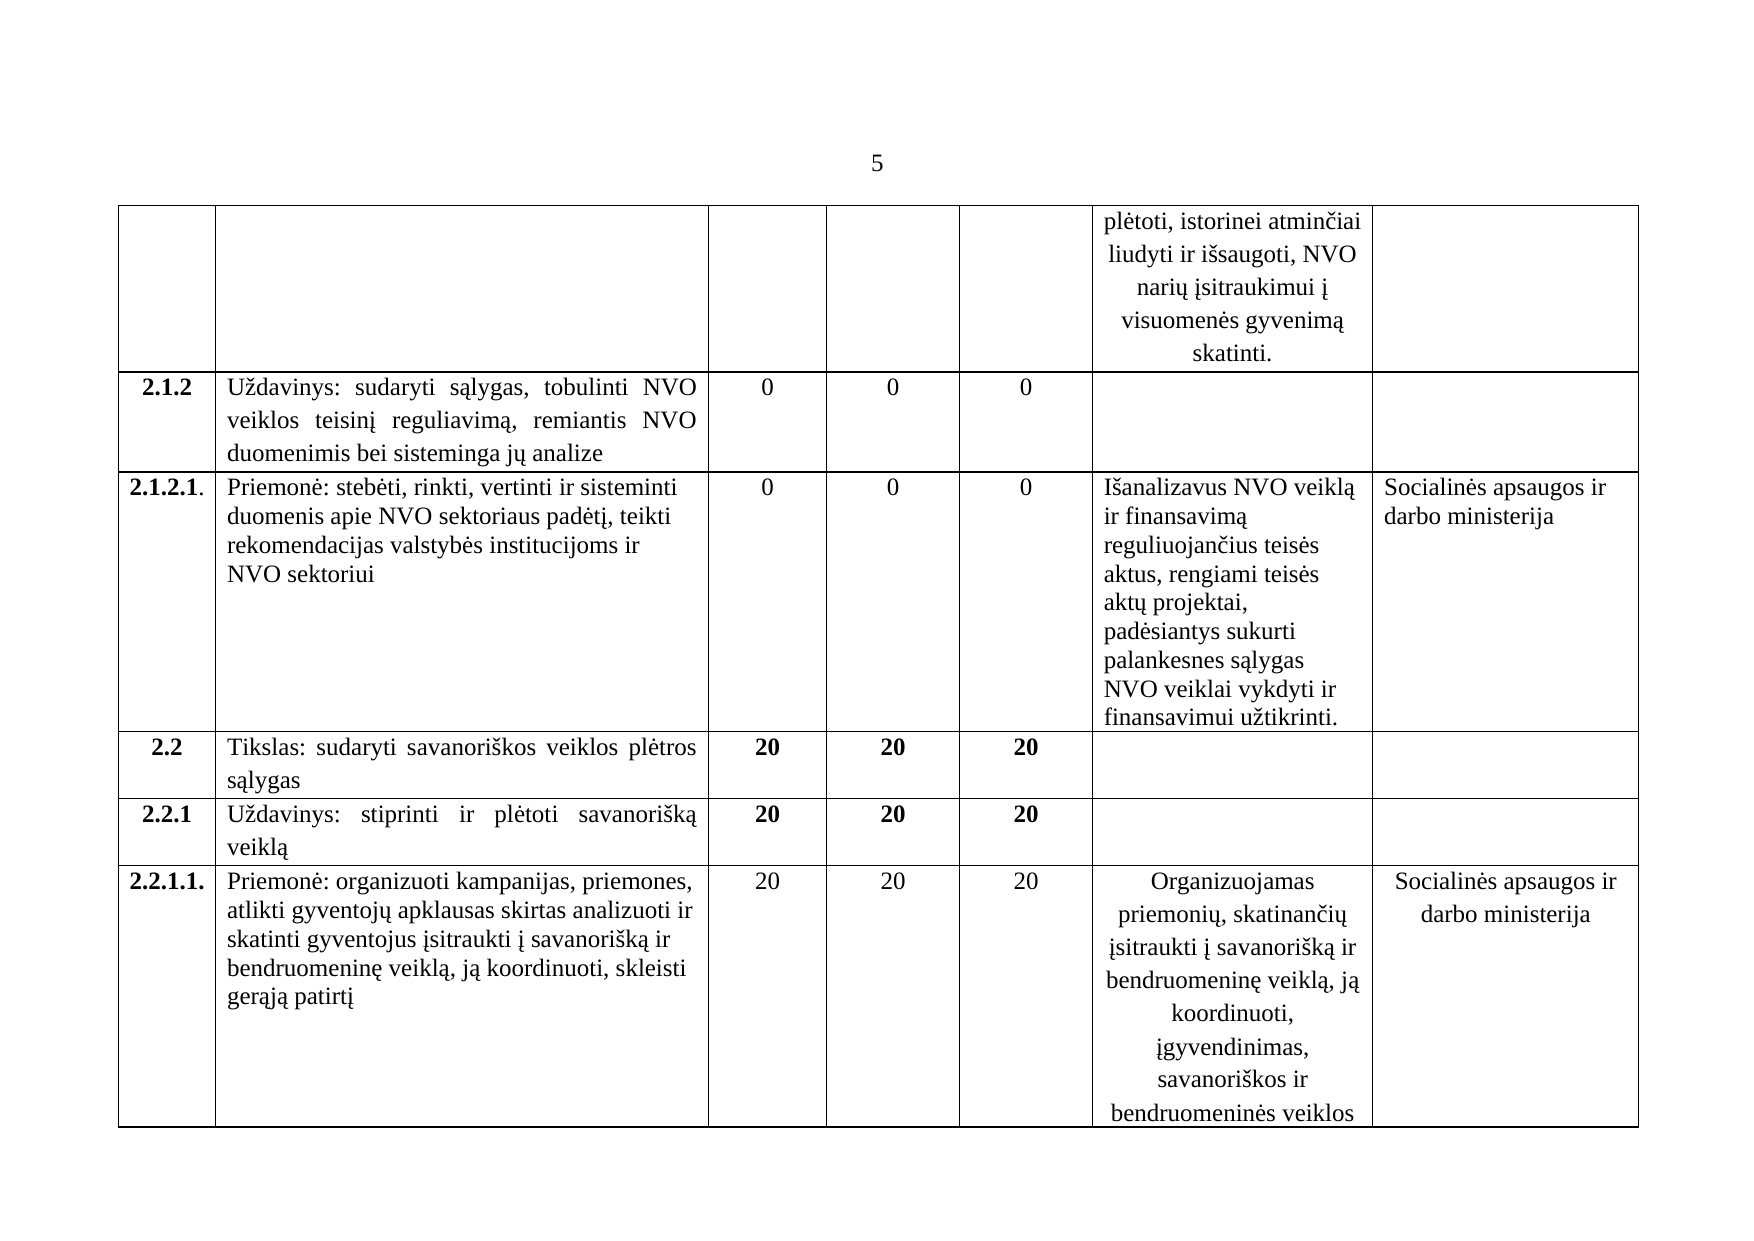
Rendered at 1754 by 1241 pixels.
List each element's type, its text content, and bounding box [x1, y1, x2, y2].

table_cell [1093, 799, 1372, 865]
table_cell Organizuojamas priemonių, skatinančių įsitraukti į savanorišką ir bendruomeninę veiklą, ją koordinuoti, įgyvendinimas, savanoriškos ir bendruomeninės veiklos [1093, 866, 1372, 1126]
table_cell Socialinės apsaugos ir darbo ministerija [1373, 473, 1638, 731]
table_cell [1093, 732, 1372, 798]
table_cell [1373, 373, 1638, 471]
table_cell 20 [709, 866, 826, 1126]
table_cell [1373, 799, 1638, 865]
table_cell [1093, 373, 1372, 471]
table_cell 0 [960, 373, 1092, 471]
table_cell Tikslas: sudaryti savanoriškos veiklos plėtros sąlygas [216, 732, 708, 798]
table_cell 0 [827, 473, 959, 731]
table_cell 0 [709, 473, 826, 731]
table_cell 20 [827, 866, 959, 1126]
table_cell [119, 206, 215, 371]
table_cell 20 [827, 732, 959, 798]
table_cell 20 [709, 732, 826, 798]
table_cell 2.2 [119, 732, 215, 798]
table_cell [960, 206, 1092, 371]
table_cell 2.1.2 [119, 373, 215, 471]
table_cell Priemonė: stebėti, rinkti, vertinti ir sisteminti duomenis apie NVO sektoriaus padėtį, teikti rekomendacijas valstybės institucijoms ir NVO sektoriui [216, 473, 708, 731]
table_cell 2.2.1 [119, 799, 215, 865]
table_cell Socialinės apsaugos ir darbo ministerija [1373, 866, 1638, 1126]
table_cell [1373, 206, 1638, 371]
table_cell [1373, 732, 1638, 798]
table_cell 20 [960, 732, 1092, 798]
table_cell [709, 206, 826, 371]
table_cell 2.2.1.1. [119, 866, 215, 1126]
table_cell 0 [827, 373, 959, 471]
table_cell 2.1.2.1. [119, 473, 215, 731]
table_cell Uždavinys: sudaryti sąlygas, tobulinti NVO veiklos teisinį reguliavimą, remiantis NVO duomenimis bei sisteminga jų analize [216, 373, 708, 471]
table_cell 0 [960, 473, 1092, 731]
table_cell Uždavinys: stiprinti ir plėtoti savanorišką veiklą [216, 799, 708, 865]
table_cell 20 [709, 799, 826, 865]
table_cell 20 [827, 799, 959, 865]
table_cell plėtoti, istorinei atminčiai liudyti ir išsaugoti, NVO narių įsitraukimui į visuomenės gyvenimą skatinti. [1093, 206, 1372, 371]
table_cell Išanalizavus NVO veiklą ir finansavimą reguliuojančius teisės aktus, rengiami teisės aktų projektai, padėsiantys sukurti palankesnes sąlygas NVO veiklai vykdyti ir finansavimui užtikrinti. [1093, 473, 1372, 731]
table_cell 20 [960, 866, 1092, 1126]
table_cell 20 [960, 799, 1092, 865]
table_cell Priemonė: organizuoti kampanijas, priemones, atlikti gyventojų apklausas skirtas analizuoti ir skatinti gyventojus įsitraukti į savanorišką ir bendruomeninę veiklą, ją koordinuoti, skleisti gerąją patirtį [216, 866, 708, 1126]
table_cell [827, 206, 959, 371]
table_cell 0 [709, 373, 826, 471]
table_cell [216, 206, 708, 371]
